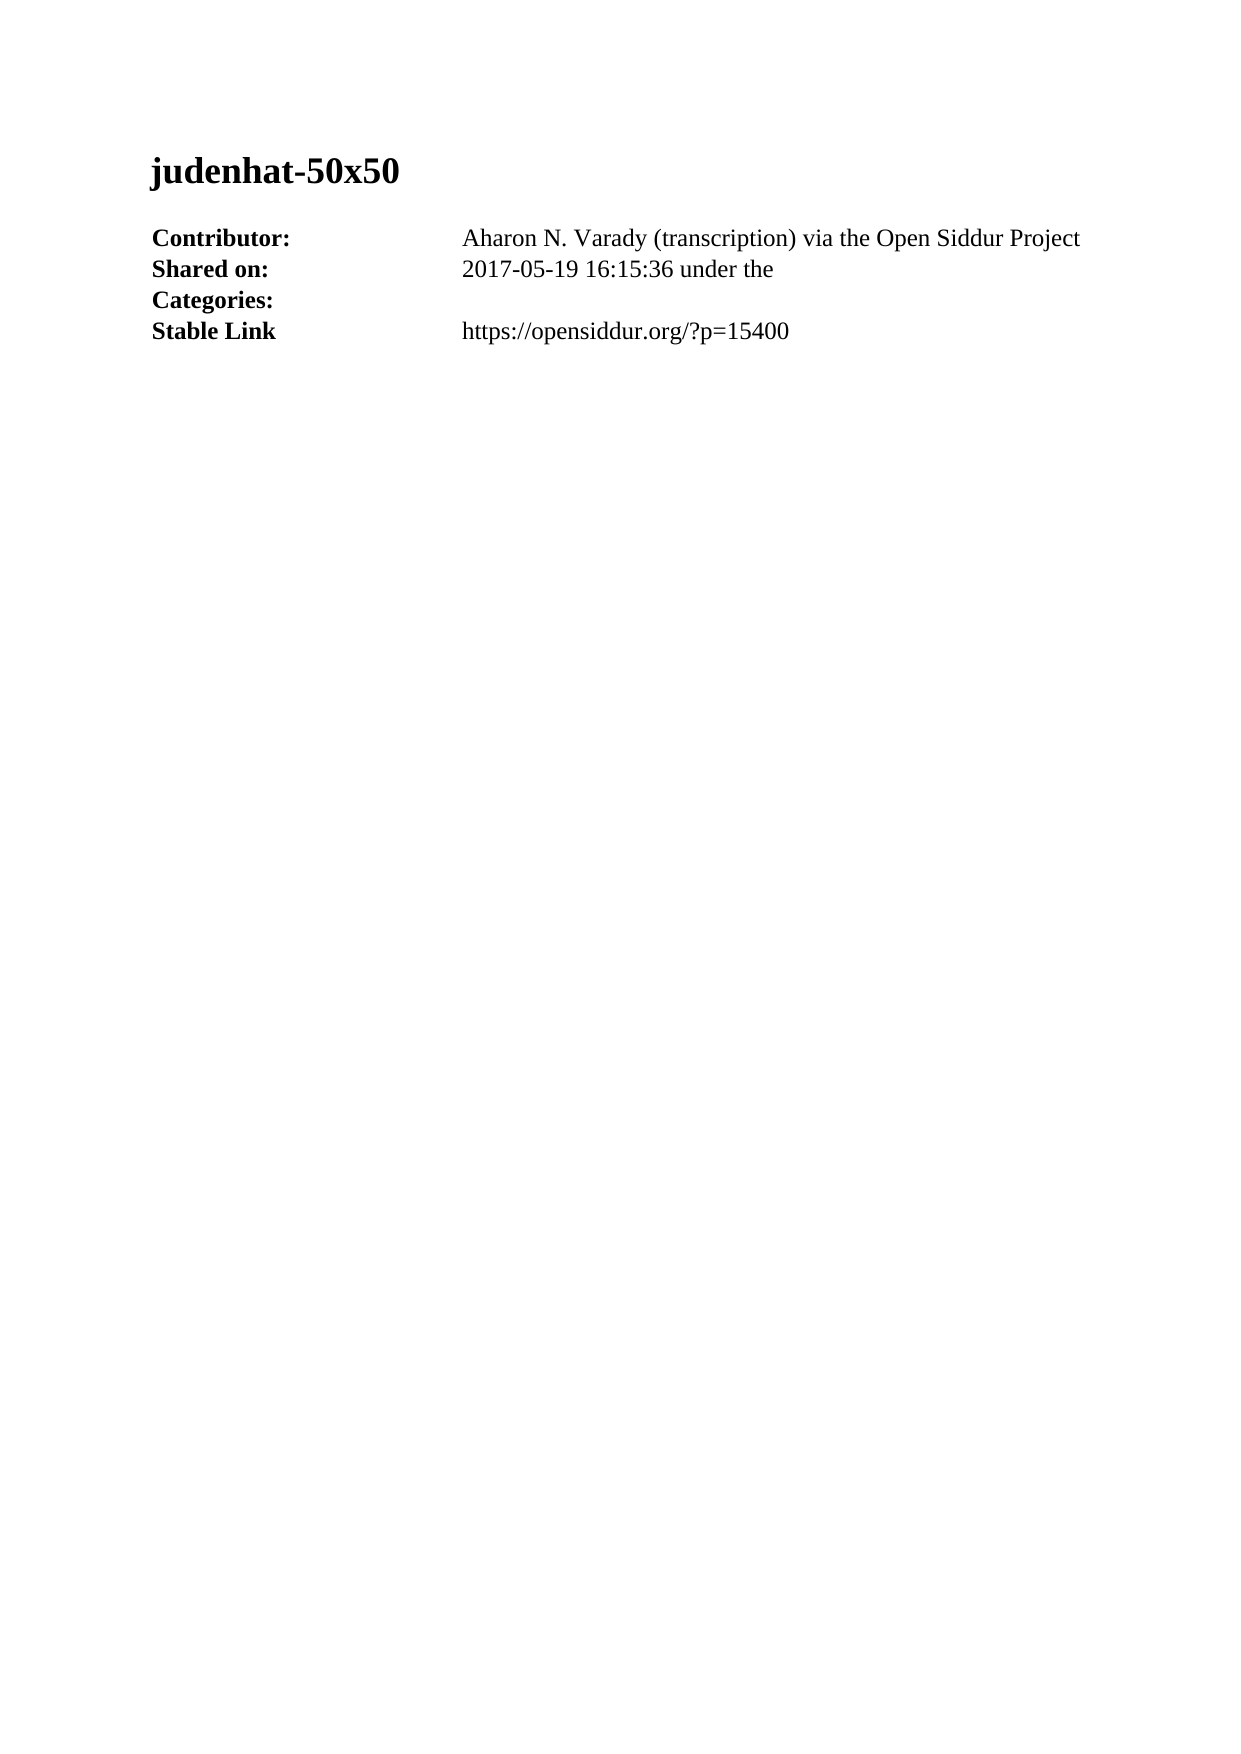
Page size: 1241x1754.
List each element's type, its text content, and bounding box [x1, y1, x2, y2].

table_cell Categories: [150, 284, 460, 315]
table_cell Shared on: [150, 254, 460, 284]
table_cell Stable Link [150, 315, 460, 346]
table_cell https://opensiddur.org/?p=15400 [460, 315, 1090, 346]
table_cell [460, 284, 1090, 315]
table_header Aharon N. Varady (transcription) via the Open Siddur Project [460, 223, 1090, 253]
table_cell 2017-05-19 16:15:36 under the [460, 254, 1090, 284]
subtitle judenhat-50x50 [150, 150, 1090, 192]
table_header Contributor: [150, 223, 460, 253]
